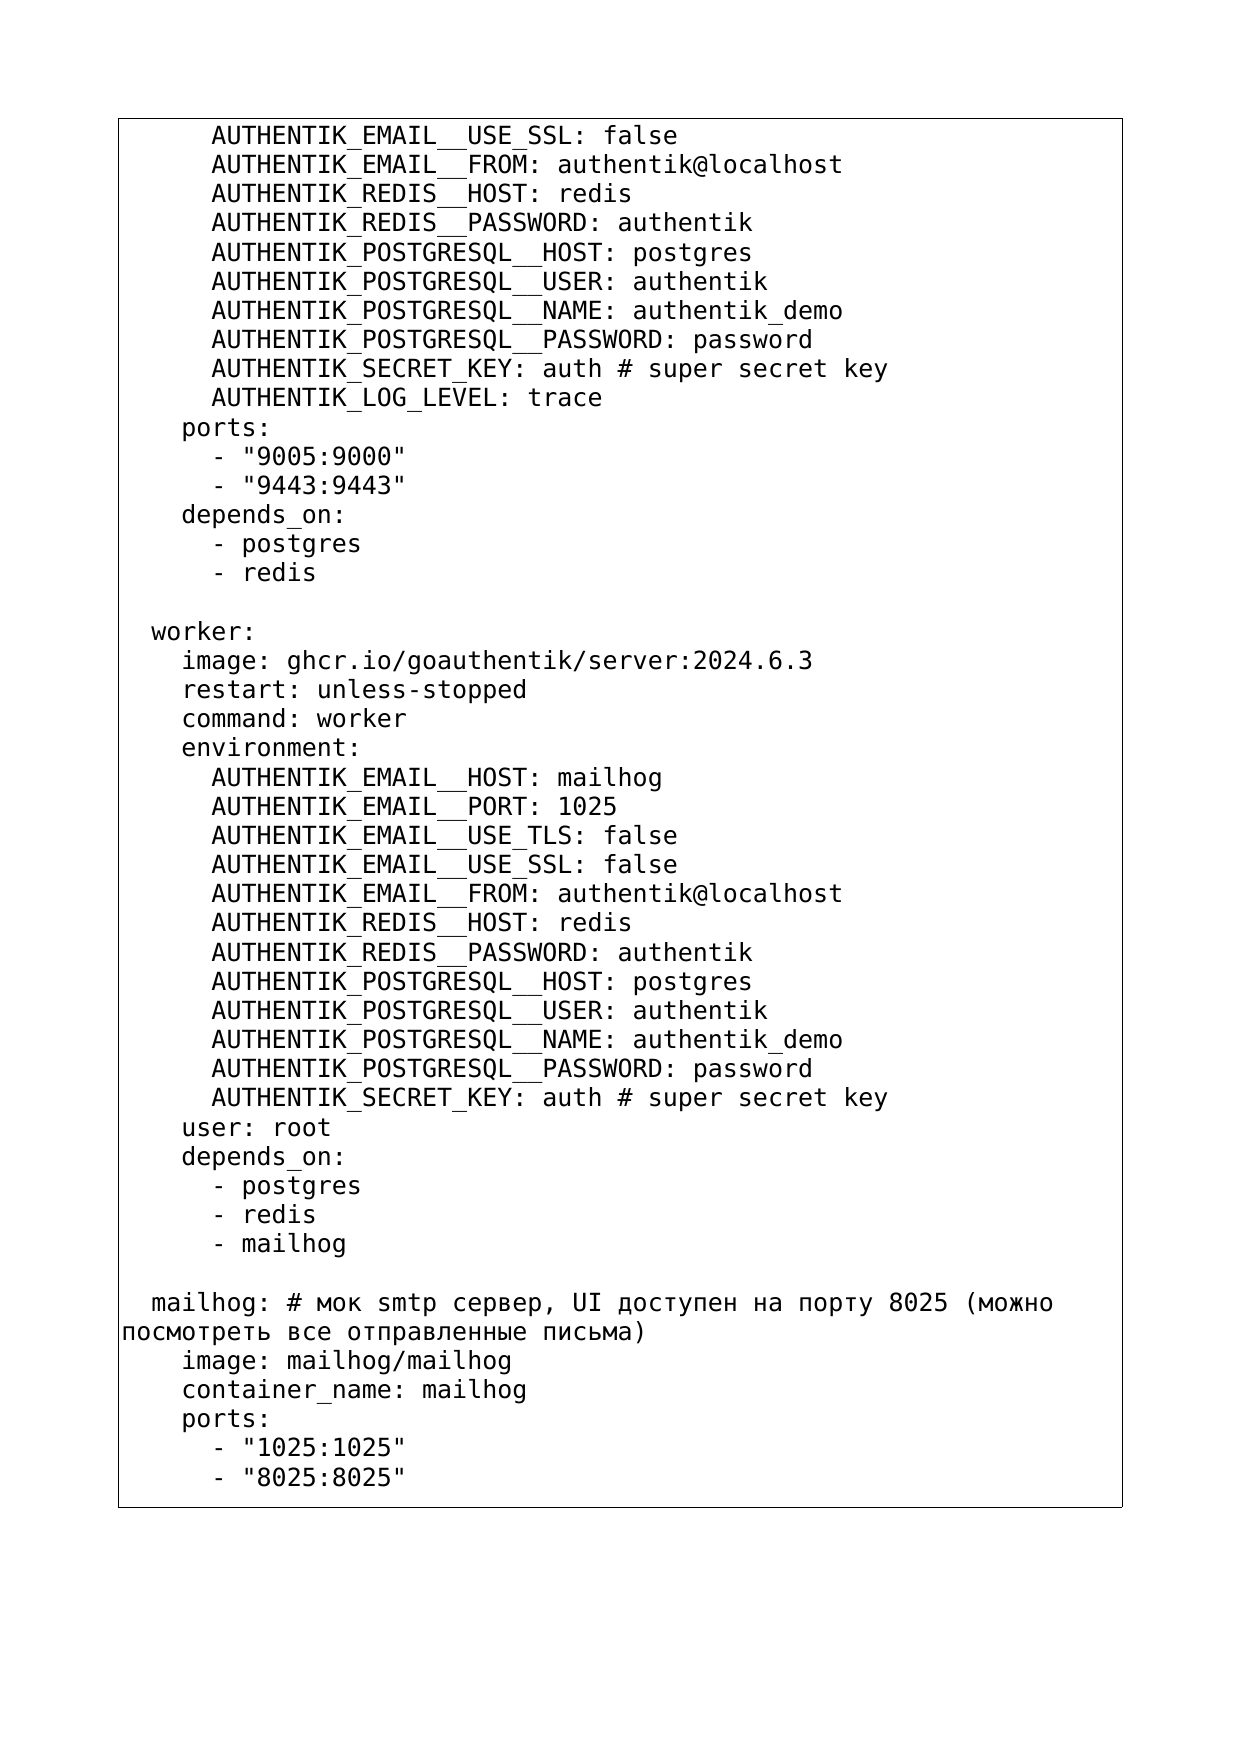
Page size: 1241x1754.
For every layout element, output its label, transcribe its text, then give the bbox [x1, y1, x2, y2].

table_header AUTHENTIK_EMAIL__USE_SSL: false AUTHENTIK_EMAIL__FROM: authentik@localhost AUTHENTIK_REDIS__HOST: redis AUTHENTIK_REDIS__PASSWORD: authentik AUTHENTIK_POSTGRESQL__HOST: postgres AUTHENTIK_POSTGRESQL__USER: authentik AUTHENTIK_POSTGRESQL__NAME: authentik_demo AUTHENTIK_POSTGRESQL__PASSWORD: password AUTHENTIK_SECRET_KEY: auth # super secret key AUTHENTIK_LOG_LEVEL: trace ports: - "9005:9000" - "9443:9443" depends_on: - postgres - redis worker: image: ghcr.io/goauthentik/server:2024.6.3 restart: unless-stopped command: worker environment: AUTHENTIK_EMAIL__HOST: mailhog AUTHENTIK_EMAIL__PORT: 1025 AUTHENTIK_EMAIL__USE_TLS: false AUTHENTIK_EMAIL__USE_SSL: false AUTHENTIK_EMAIL__FROM: authentik@localhost AUTHENTIK_REDIS__HOST: redis AUTHENTIK_REDIS__PASSWORD: authentik AUTHENTIK_POSTGRESQL__HOST: postgres AUTHENTIK_POSTGRESQL__USER: authentik AUTHENTIK_POSTGRESQL__NAME: authentik_demo AUTHENTIK_POSTGRESQL__PASSWORD: password AUTHENTIK_SECRET_KEY: auth # super secret key user: root depends_on: - postgres - redis - mailhog mailhog: # мок smtp сервер, UI доступен на порту 8025 (можно посмотреть все отправленные письма) image: mailhog/mailhog container_name: mailhog ports: - "1025:1025" - "8025:8025" [119, 119, 1122, 1507]
